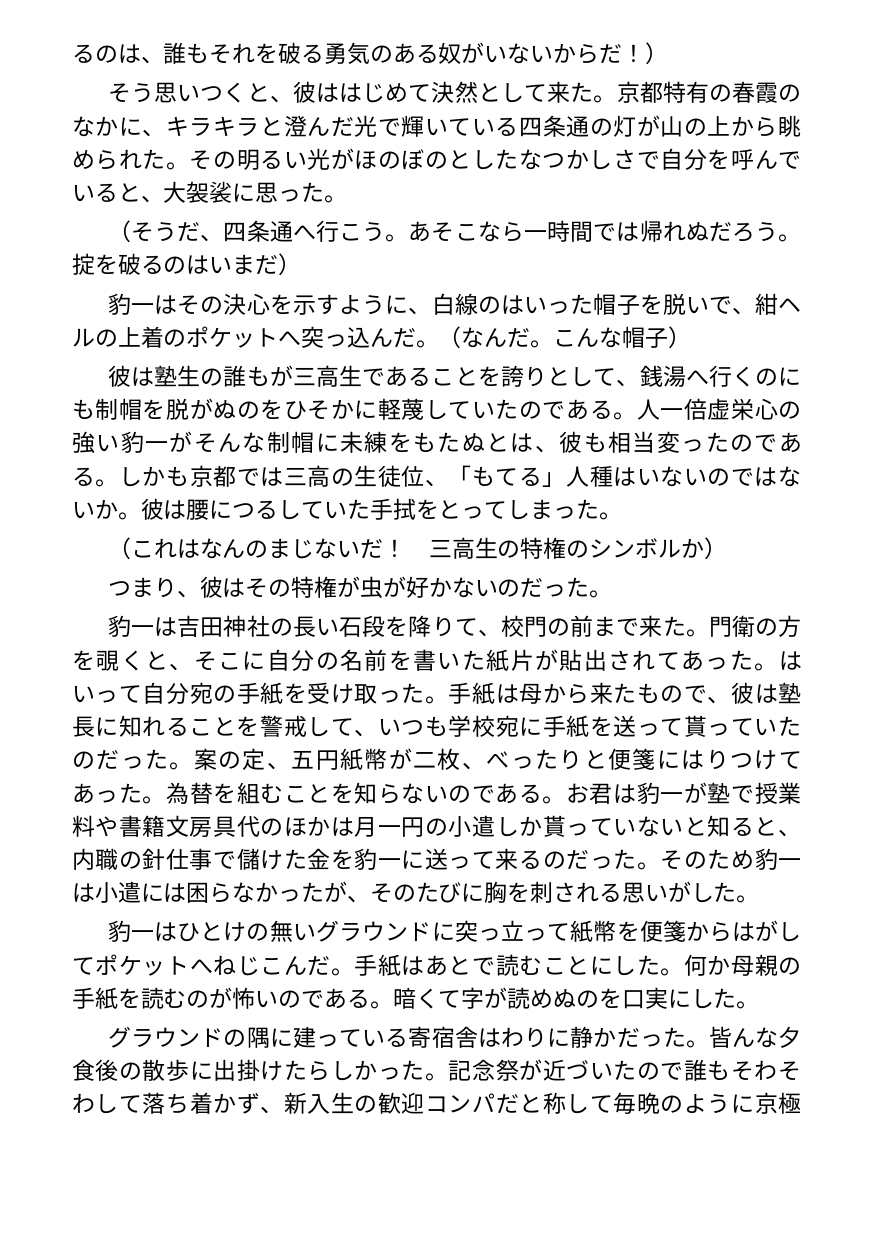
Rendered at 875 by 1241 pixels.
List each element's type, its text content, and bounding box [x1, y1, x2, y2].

text 豹一はひとけの無いグラウンドに突っ立って紙幣を便箋からはがしてポケットへねじこんだ。手紙はあとで読むことにした。何か母親の手紙を読むのが怖いのである。暗くて字が読めぬのを口実にした。 [72, 914, 802, 1014]
text グラウンドの隅に建っている寄宿舎はわりに静かだった。皆んな夕食後の散歩に出掛けたらしかった。記念祭が近づいたので誰もそわそわして落ち着かず、新入生の歓迎コンパだと称して毎晩のように京極 [72, 1020, 802, 1119]
text つまり、彼はその特権が虫が好かないのだった。 [72, 570, 802, 603]
text そう思いつくと、彼ははじめて決然として来た。京都特有の春霞のなかに、キラキラと澄んだ光で輝いている四条通の灯が山の上から眺められた。その明るい光がほのぼのとしたなつかしさで自分を呼んでいると、大袈裟に思った。 [72, 75, 802, 208]
text （そうだ、四条通へ行こう。あそこなら一時間では帰れぬだろう。掟を破るのはいまだ） [72, 214, 802, 281]
text 豹一は吉田神社の長い石段を降りて、校門の前まで来た。門衛の方を覗くと、そこに自分の名前を書いた紙片が貼出されてあった。はいって自分宛の手紙を受け取った。手紙は母から来たもので、彼は塾長に知れることを警戒して、いつも学校宛に手紙を送って貰っていたのだった。案の定、五円紙幣が二枚、べったりと便箋にはりつけてあった。為替を組むことを知らないのである。お君は豹一が塾で授業料や書籍文房具代のほかは月一円の小遣しか貰っていないと知ると、内職の針仕事で儲けた金を豹一に送って来るのだった。そのため豹一は小遣には困らなかったが、そのたびに胸を刺される思いがした。 [72, 609, 802, 908]
text るのは、誰もそれを破る勇気のある奴がいないからだ！） [72, 36, 802, 69]
text 豹一はその決心を示すように、白線のはいった帽子を脱いで、紺ヘルの上着のポケットへ突っ込んだ。（なんだ。こんな帽子） [72, 286, 802, 353]
text 彼は塾生の誰もが三高生であることを誇りとして、銭湯へ行くのにも制帽を脱がぬのをひそかに軽蔑していたのである。人一倍虚栄心の強い豹一がそんな制帽に未練をもたぬとは、彼も相当変ったのである。しかも京都では三高の生徒位、「もてる」人種はいないのではないか。彼は腰につるしていた手拭をとってしまった。 [72, 359, 802, 525]
text （これはなんのまじないだ！ 三高生の特権のシンボルか） [72, 531, 802, 564]
